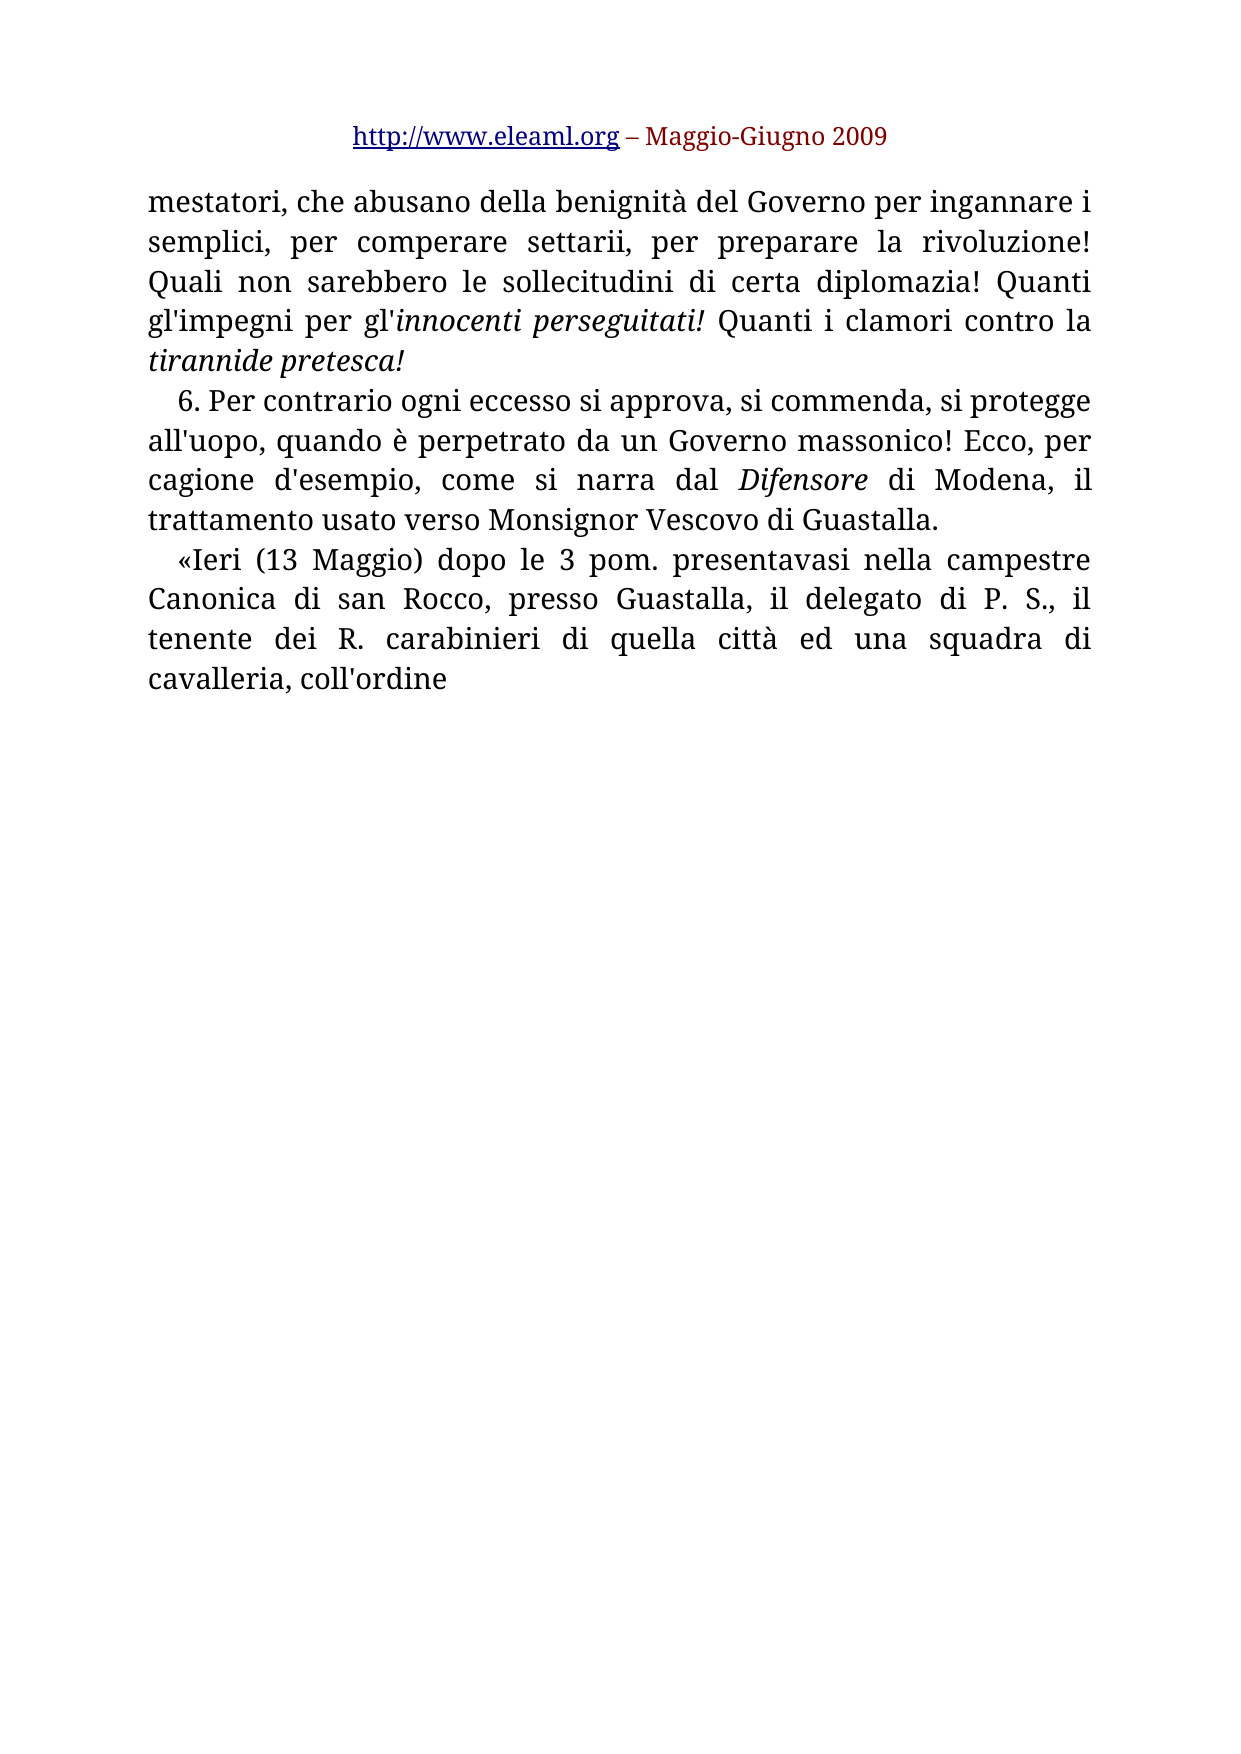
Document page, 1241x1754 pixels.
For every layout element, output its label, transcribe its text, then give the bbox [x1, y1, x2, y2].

text mestatori, che abusano della benignità del Governo per ingannare i semplici, per comperare settarii, per preparare la rivoluzione! Quali non sarebbero le sollecitudini di certa diplomazia! Quanti gl'impegni per gl'innocenti perseguitati! Quanti i clamori contro la tirannide pretesca! [148, 182, 1093, 380]
text «Ieri (13 Maggio) dopo le 3 pom. presentavasi nella campestre Canonica di san Rocco, presso Guastalla, il delegato di P. S., il tenente dei R. carabinieri di quella città ed una squadra di cavalleria, coll'ordine [148, 539, 1093, 698]
text 6. Per contrario ogni eccesso si approva, si commenda, si protegge all'uopo, quando è perpetrato da un Governo massonico! Ecco, per cagione d'esempio, come si narra dal Difensore di Modena, il trattamento usato verso Monsignor Vescovo di Guastalla. [148, 380, 1093, 539]
